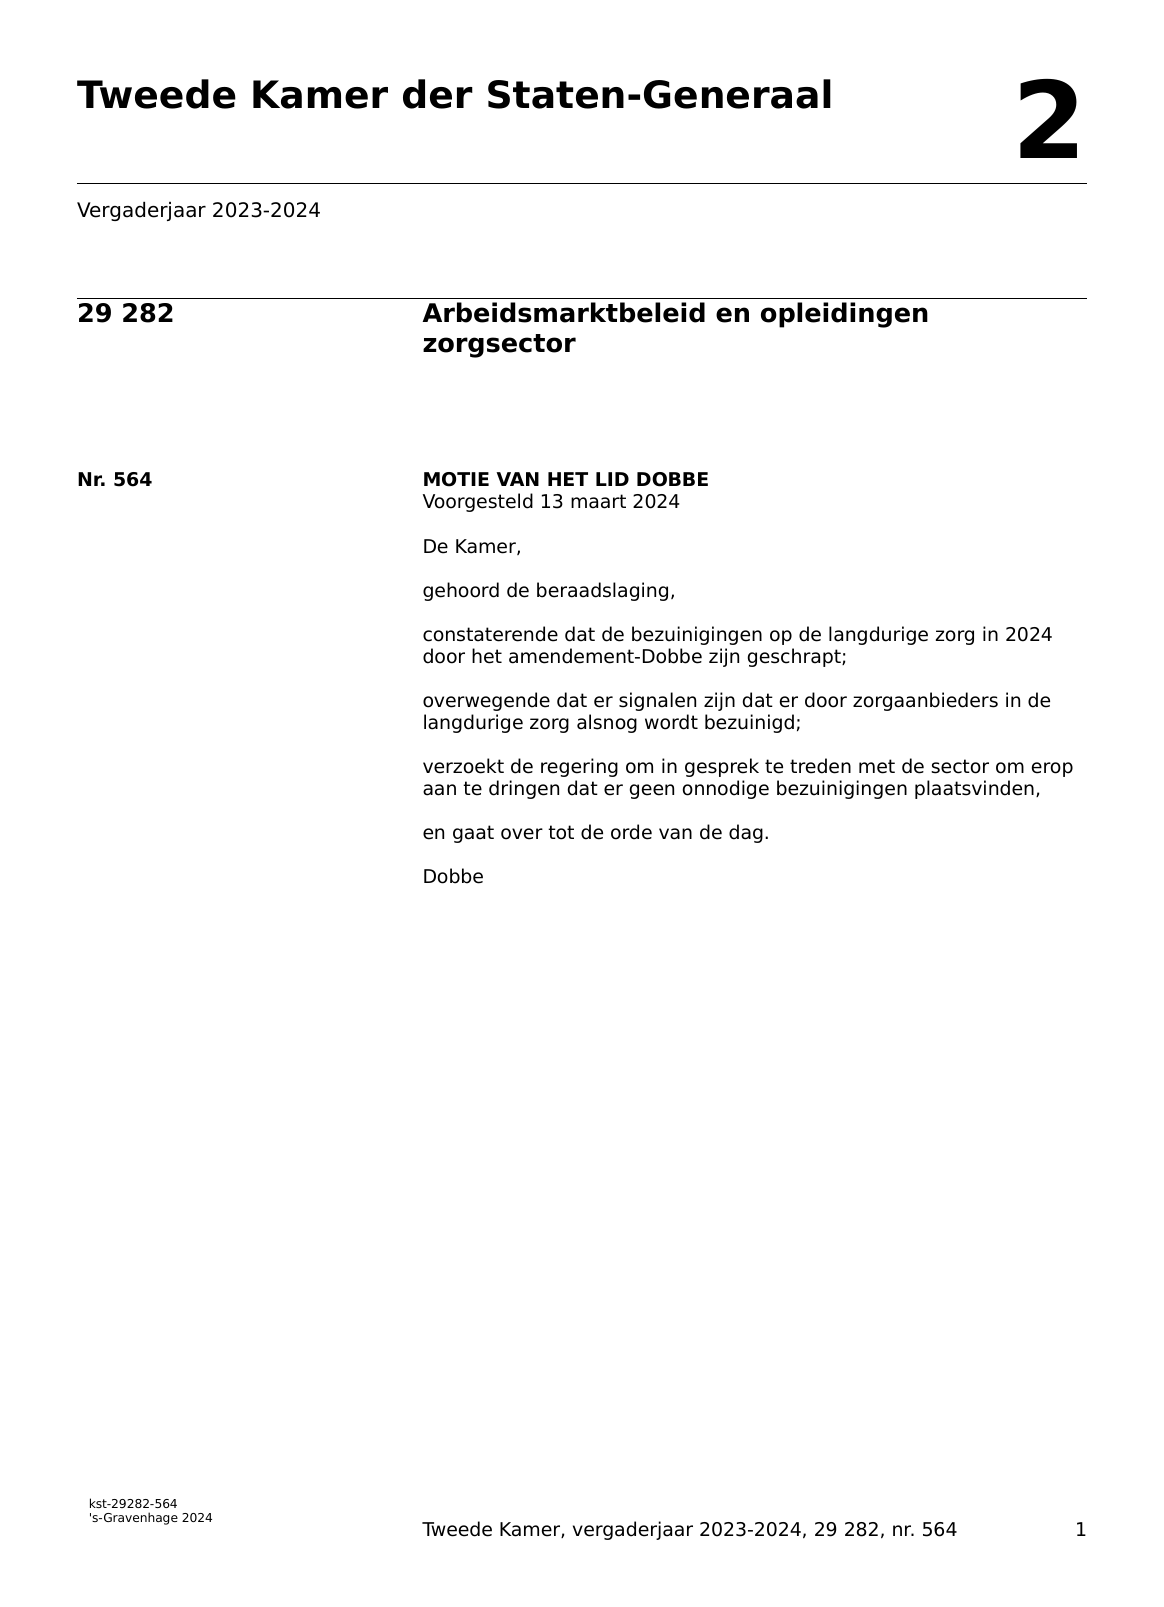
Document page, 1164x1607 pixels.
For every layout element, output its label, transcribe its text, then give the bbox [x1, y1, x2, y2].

text kst-29282-564 [88, 1497, 323, 1511]
text verzoekt de regering om in gesprek te treden met de sector om erop aan te dringen dat er geen onnodige bezuinigingen plaatsvinden, [422, 756, 1087, 800]
text Dobbe [422, 866, 1087, 888]
table_header 2 [886, 59, 1087, 183]
text constaterende dat de bezuinigingen op de langdurige zorg in 2024 door het amendement-Dobbe zijn geschrapt; [422, 624, 1087, 668]
text overwegende dat er signalen zijn dat er door zorgaanbieders in de langdurige zorg alsnog wordt bezuinigd; [422, 690, 1087, 734]
subtitle Nr. 564 MOTIE VAN HET LID DOBBE [77, 469, 1087, 491]
text en gaat over tot de orde van de dag. [422, 822, 1087, 844]
subtitle 29 282 Arbeidsmarktbeleid en opleidingen zorgsector [77, 299, 1087, 358]
text gehoord de beraadslaging, [422, 580, 1087, 602]
table_header Tweede Kamer der Staten-Generaal [77, 59, 886, 183]
text Voorgesteld 13 maart 2024 [422, 491, 1087, 513]
text De Kamer, [422, 536, 1087, 557]
text 's-Gravenhage 2024 [88, 1511, 323, 1525]
table_cell Vergaderjaar 2023-2024 [77, 184, 1087, 298]
